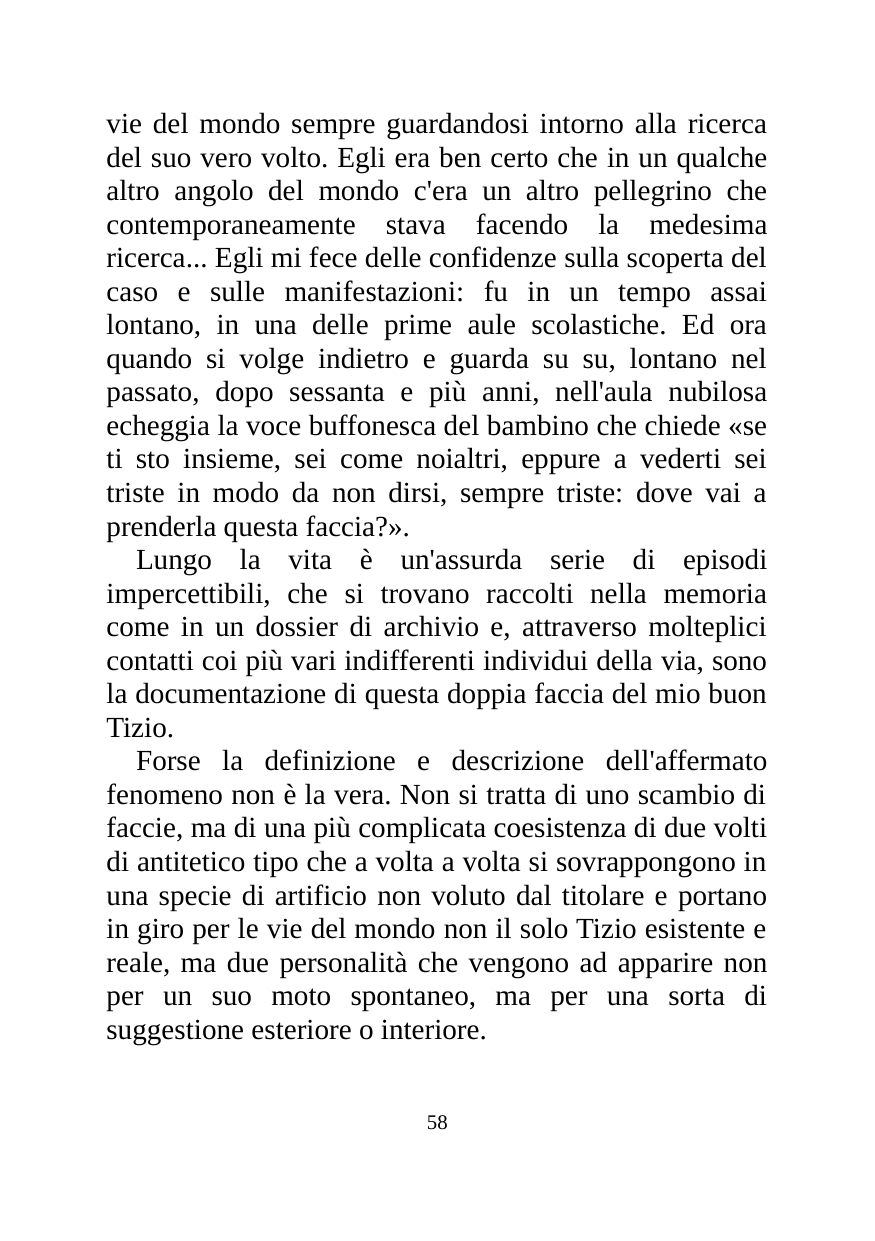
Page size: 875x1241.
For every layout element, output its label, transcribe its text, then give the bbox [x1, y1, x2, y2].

text Lungo la vita è un'assurda serie di episodi impercettibili, che si trovano raccolti nella memoria come in un dossier di archivio e, attraverso molteplici contatti coi più vari indifferenti individui della via, sono la documentazione di questa doppia faccia del mio buon Tizio. [106, 542, 768, 743]
text Forse la definizione e descrizione dell'affermato fenomeno non è la vera. Non si tratta di uno scambio di faccie, ma di una più complicata coesistenza di due volti di antitetico tipo che a volta a volta si sovrappongono in una specie di artificio non voluto dal titolare e portano in giro per le vie del mondo non il solo Tizio esistente e reale, ma due personalità che vengono ad apparire non per un suo moto spontaneo, ma per una sorta di suggestione esteriore o interiore. [106, 743, 768, 1045]
text vie del mondo sempre guardandosi intorno alla ricerca del suo vero volto. Egli era ben certo che in un qualche altro angolo del mondo c'era un altro pellegrino che contemporaneamente stava facendo la medesima ricerca... Egli mi fece delle confidenze sulla scoperta del caso e sulle manifestazioni: fu in un tempo assai lontano, in una delle prime aule scolastiche. Ed ora quando si volge indietro e guarda su su, lontano nel passato, dopo sessanta e più anni, nell'aula nubilosa echeggia la voce buffonesca del bambino che chiede «se ti sto insieme, sei come noialtri, eppure a vederti sei triste in modo da non dirsi, sempre triste: dove vai a prenderla questa faccia?». [106, 106, 768, 542]
